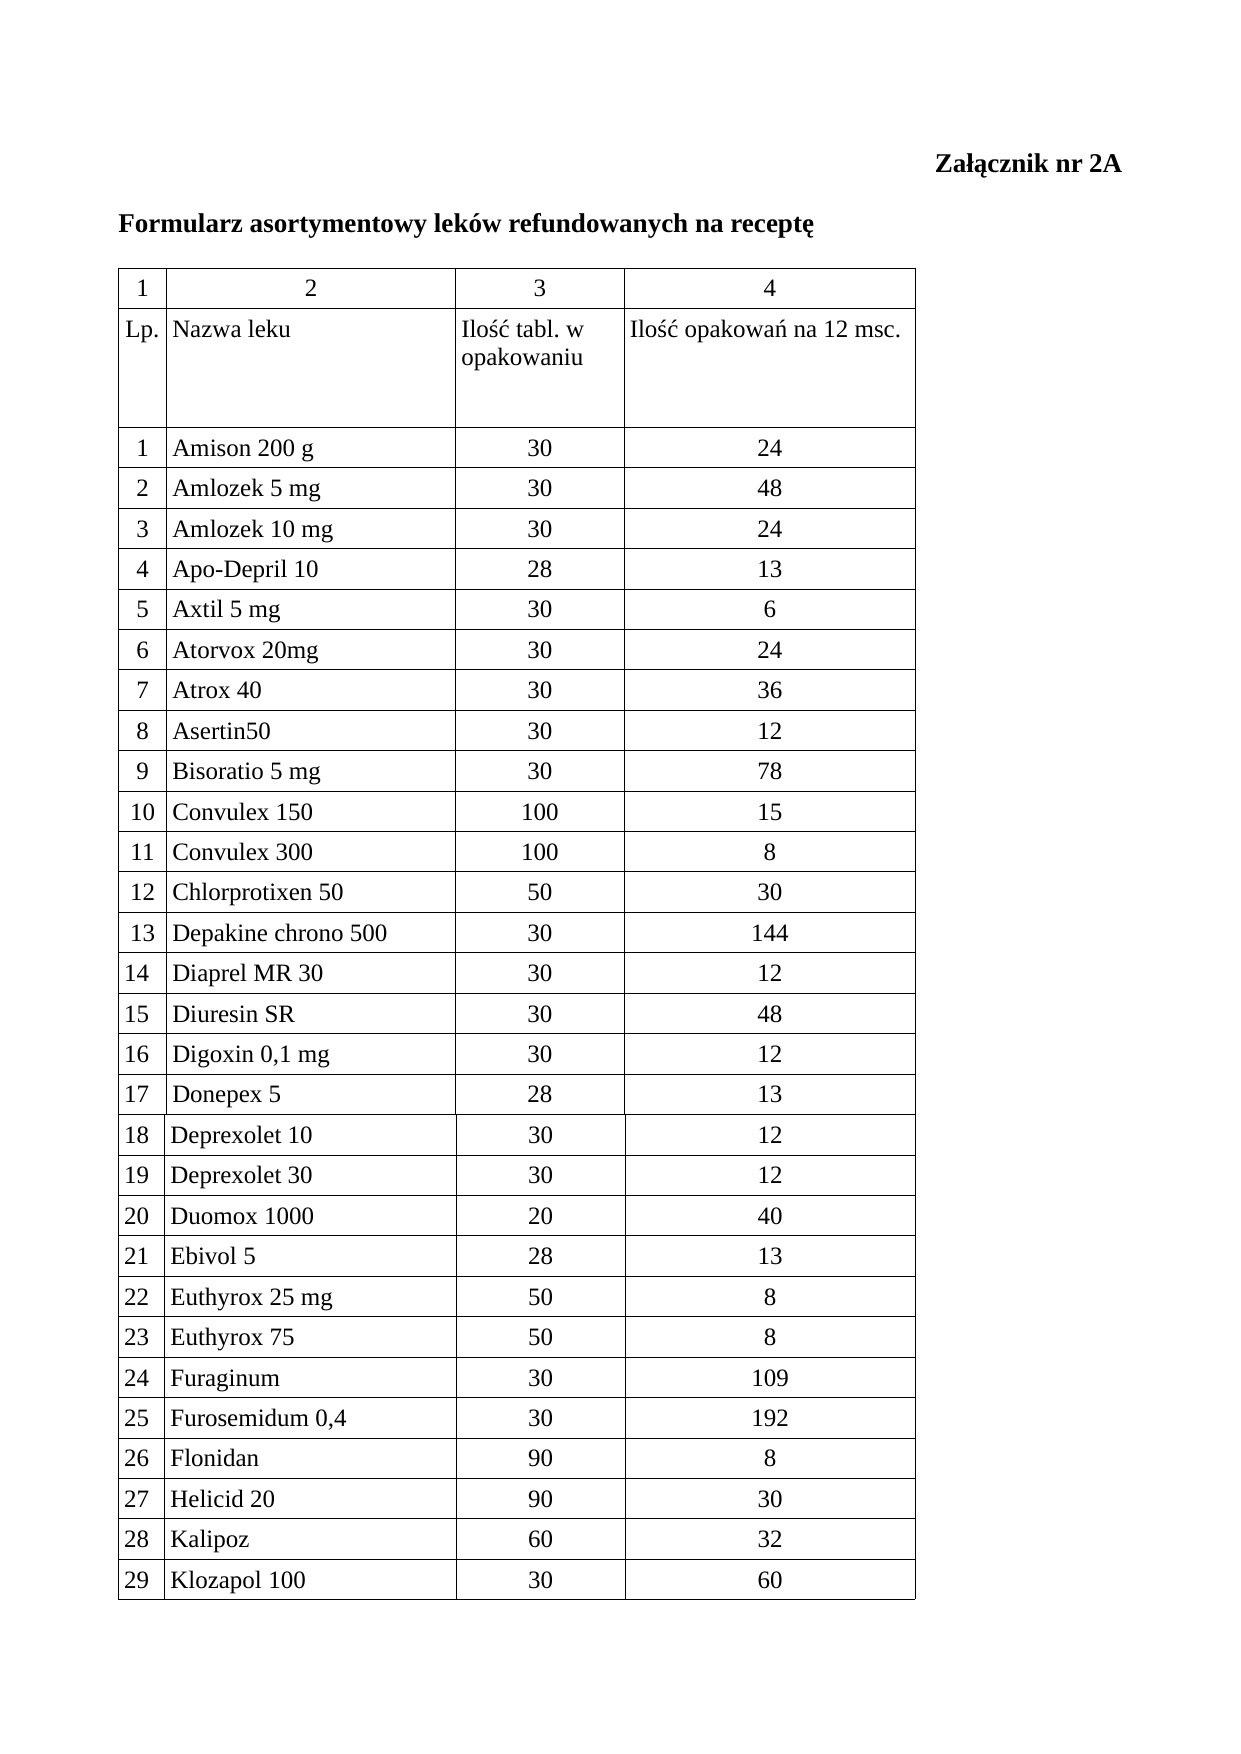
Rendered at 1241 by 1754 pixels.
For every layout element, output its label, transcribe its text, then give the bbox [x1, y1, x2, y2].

table_cell 144 [625, 913, 915, 952]
table_cell 13 [119, 913, 166, 952]
table_cell Kalipoz [165, 1519, 456, 1559]
table_cell Chlorprotixen 50 [167, 872, 455, 912]
table_cell 30 [456, 428, 624, 467]
table_cell Atrox 40 [167, 670, 455, 710]
table_cell 30 [457, 1560, 625, 1599]
table_cell 32 [626, 1519, 915, 1559]
table_cell 30 [457, 1358, 625, 1397]
table_header 3 [456, 269, 624, 308]
table_cell 28 [456, 1075, 624, 1114]
table_cell 30 [456, 913, 624, 952]
table_cell Amison 200 g [167, 428, 455, 467]
table_cell 100 [456, 832, 624, 871]
table_cell 36 [625, 670, 915, 710]
table_cell 25 [119, 1398, 164, 1437]
text Załącznik nr 2A [118, 148, 1122, 179]
table_cell Furaginum [165, 1358, 456, 1397]
table_cell 12 [625, 953, 915, 993]
table_cell 14 [119, 953, 166, 993]
table_cell 12 [119, 872, 166, 912]
table_cell 30 [626, 1479, 915, 1518]
table_cell 9 [119, 751, 166, 791]
table_cell 6 [625, 590, 915, 629]
table_cell 12 [625, 1034, 915, 1073]
table_cell 8 [625, 832, 915, 871]
table_cell 8 [626, 1439, 915, 1478]
table_cell 26 [119, 1439, 164, 1478]
table_cell Lp. [119, 309, 166, 427]
table_cell 23 [119, 1317, 164, 1357]
table_cell 50 [457, 1277, 625, 1316]
table_cell 30 [456, 751, 624, 791]
table_cell 30 [456, 994, 624, 1033]
table_cell 30 [456, 953, 624, 993]
table_cell 4 [119, 549, 166, 588]
table_cell 12 [625, 711, 915, 750]
table_header Deprexolet 10 [165, 1115, 456, 1154]
table_cell Ilość opakowań na 12 msc. [625, 309, 915, 427]
table_cell 192 [626, 1398, 915, 1437]
table_cell 24 [625, 428, 915, 467]
table_cell 24 [625, 630, 915, 669]
table_cell 50 [456, 872, 624, 912]
table_cell Atorvox 20mg [167, 630, 455, 669]
table_cell 30 [625, 872, 915, 912]
table_header 12 [626, 1115, 915, 1154]
table_cell Helicid 20 [165, 1479, 456, 1518]
table_cell Nazwa leku [167, 309, 455, 427]
table_cell Convulex 300 [167, 832, 455, 871]
table_cell 17 [119, 1075, 166, 1114]
table_cell 60 [626, 1560, 915, 1599]
table_cell 90 [457, 1479, 625, 1518]
table_header 4 [625, 269, 915, 308]
table_header 30 [457, 1115, 625, 1154]
table_cell 15 [119, 994, 166, 1033]
table_cell Donepex 5 [167, 1075, 455, 1114]
table_cell 28 [119, 1519, 164, 1559]
table_cell 30 [456, 1034, 624, 1073]
table_cell Apo-Depril 10 [167, 549, 455, 588]
table_cell 5 [119, 590, 166, 629]
table_cell 50 [457, 1317, 625, 1357]
table_cell 19 [119, 1156, 164, 1195]
table_cell 22 [119, 1277, 164, 1316]
table_cell 20 [457, 1196, 625, 1235]
table_cell 28 [456, 549, 624, 588]
table_cell 21 [119, 1236, 164, 1276]
table_cell 1 [119, 428, 166, 467]
table_cell 48 [625, 994, 915, 1033]
table_cell 8 [626, 1277, 915, 1316]
table_cell 8 [626, 1317, 915, 1357]
text Formularz asortymentowy leków refundowanych na receptę [118, 207, 1122, 239]
table_cell 13 [626, 1236, 915, 1276]
table_cell 3 [119, 509, 166, 548]
table_cell 30 [457, 1156, 625, 1195]
table_cell 6 [119, 630, 166, 669]
table_header 2 [167, 269, 455, 308]
table_cell 30 [456, 630, 624, 669]
table_cell Amlozek 10 mg [167, 509, 455, 548]
table_cell 20 [119, 1196, 164, 1235]
table_cell 40 [626, 1196, 915, 1235]
table_cell 48 [625, 468, 915, 508]
table_cell 7 [119, 670, 166, 710]
table_cell Asertin50 [167, 711, 455, 750]
table_cell Bisoratio 5 mg [167, 751, 455, 791]
table_cell Flonidan [165, 1439, 456, 1478]
table_cell Convulex 150 [167, 792, 455, 831]
table_cell 12 [626, 1156, 915, 1195]
table_cell Furosemidum 0,4 [165, 1398, 456, 1437]
table_cell 27 [119, 1479, 164, 1518]
table_cell 30 [457, 1398, 625, 1437]
table_cell Diaprel MR 30 [167, 953, 455, 993]
table_cell 24 [625, 509, 915, 548]
table_cell Klozapol 100 [165, 1560, 456, 1599]
table_cell Amlozek 5 mg [167, 468, 455, 508]
table_cell 30 [456, 509, 624, 548]
table_cell Duomox 1000 [165, 1196, 456, 1235]
table_cell 30 [456, 590, 624, 629]
table_cell 11 [119, 832, 166, 871]
table_header 1 [119, 269, 166, 308]
table_cell 24 [119, 1358, 164, 1397]
table_header 18 [119, 1115, 164, 1154]
table_cell 109 [626, 1358, 915, 1397]
table_cell Digoxin 0,1 mg [167, 1034, 455, 1073]
table_cell 28 [457, 1236, 625, 1276]
table_cell 30 [456, 468, 624, 508]
table_cell 15 [625, 792, 915, 831]
table_cell 13 [625, 549, 915, 588]
table_cell Euthyrox 75 [165, 1317, 456, 1357]
table_cell 8 [119, 711, 166, 750]
table_cell Deprexolet 30 [165, 1156, 456, 1195]
table_cell 78 [625, 751, 915, 791]
table_cell 30 [456, 670, 624, 710]
table_cell Euthyrox 25 mg [165, 1277, 456, 1316]
table_cell Diuresin SR [167, 994, 455, 1033]
table_cell 16 [119, 1034, 166, 1073]
table_cell 10 [119, 792, 166, 831]
table_cell Ebivol 5 [165, 1236, 456, 1276]
table_cell Depakine chrono 500 [167, 913, 455, 952]
table_cell 100 [456, 792, 624, 831]
table_cell 29 [119, 1560, 164, 1599]
table_cell Axtil 5 mg [167, 590, 455, 629]
table_cell 13 [625, 1075, 915, 1114]
table_cell 30 [456, 711, 624, 750]
table_cell 60 [457, 1519, 625, 1559]
table_cell Ilość tabl. w opakowaniu [456, 309, 624, 427]
table_cell 2 [119, 468, 166, 508]
table_cell 90 [457, 1439, 625, 1478]
